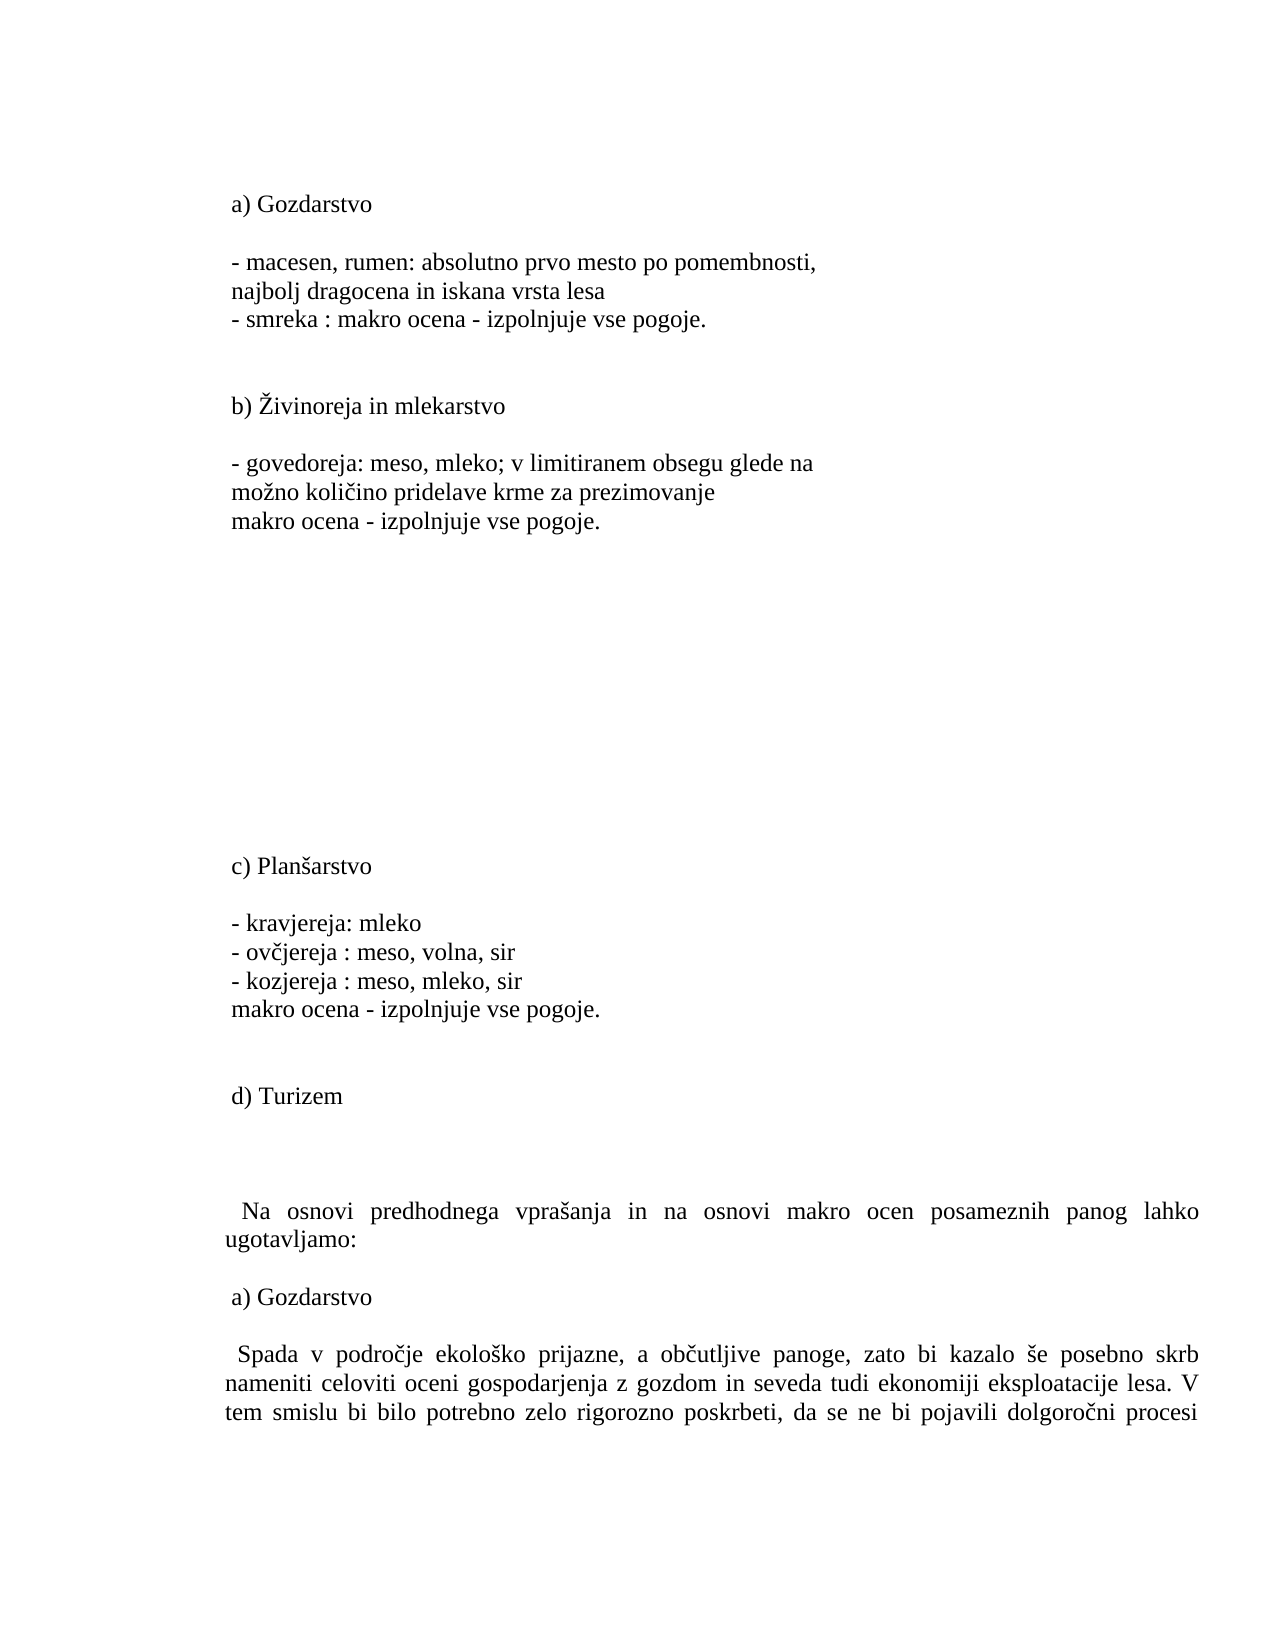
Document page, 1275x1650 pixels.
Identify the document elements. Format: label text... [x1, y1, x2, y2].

text a) Gozdarstvo [150, 189, 1125, 218]
text Na osnovi predhodnega vprašanja in na osnovi makro ocen posameznih panog lahko ugotavljamo: [150, 1196, 1125, 1253]
text - ovčjereja : meso, volna, sir [150, 937, 1125, 966]
text makro ocena - izpolnjuje vse pogoje. [150, 506, 1125, 534]
text a) Gozdarstvo [150, 1282, 1125, 1311]
text Spada v področje ekološko prijazne, a občutljive panoge, zato bi kazalo še posebno skrb nameniti celoviti oceni gospodarjenja z gozdom in seveda tudi ekonomiji eksploatacije lesa. V tem smislu bi bilo potrebno zelo rigorozno poskrbeti, da se ne bi pojavili dolgoročni procesi odmiranja te plemenite vrste lesa, zlasti pa jezerskega rumenega macesna in tudi jezerske smreke, kot ekološko in krajinsko ter tudi ekonomsko poglavitne surivine in značilnosti tega kraja. [150, 1339, 1125, 1426]
text najbolj dragocena in iskana vrsta lesa [150, 276, 1125, 304]
text - macesen, rumen: absolutno prvo mesto po pomembnosti, [150, 247, 1125, 276]
text - smreka : makro ocena - izpolnjuje vse pogoje. [150, 304, 1125, 333]
text - kravjereja: mleko [150, 908, 1125, 937]
text makro ocena - izpolnjuje vse pogoje. [150, 994, 1125, 1023]
text c) Planšarstvo [150, 851, 1125, 879]
text možno količino pridelave krme za prezimovanje [150, 477, 1125, 506]
text b) Živinoreja in mlekarstvo [150, 391, 1125, 419]
text d) Turizem [150, 1081, 1125, 1109]
text - govedoreja: meso, mleko; v limitiranem obsegu glede na [150, 448, 1125, 477]
text - kozjereja : meso, mleko, sir [150, 966, 1125, 994]
